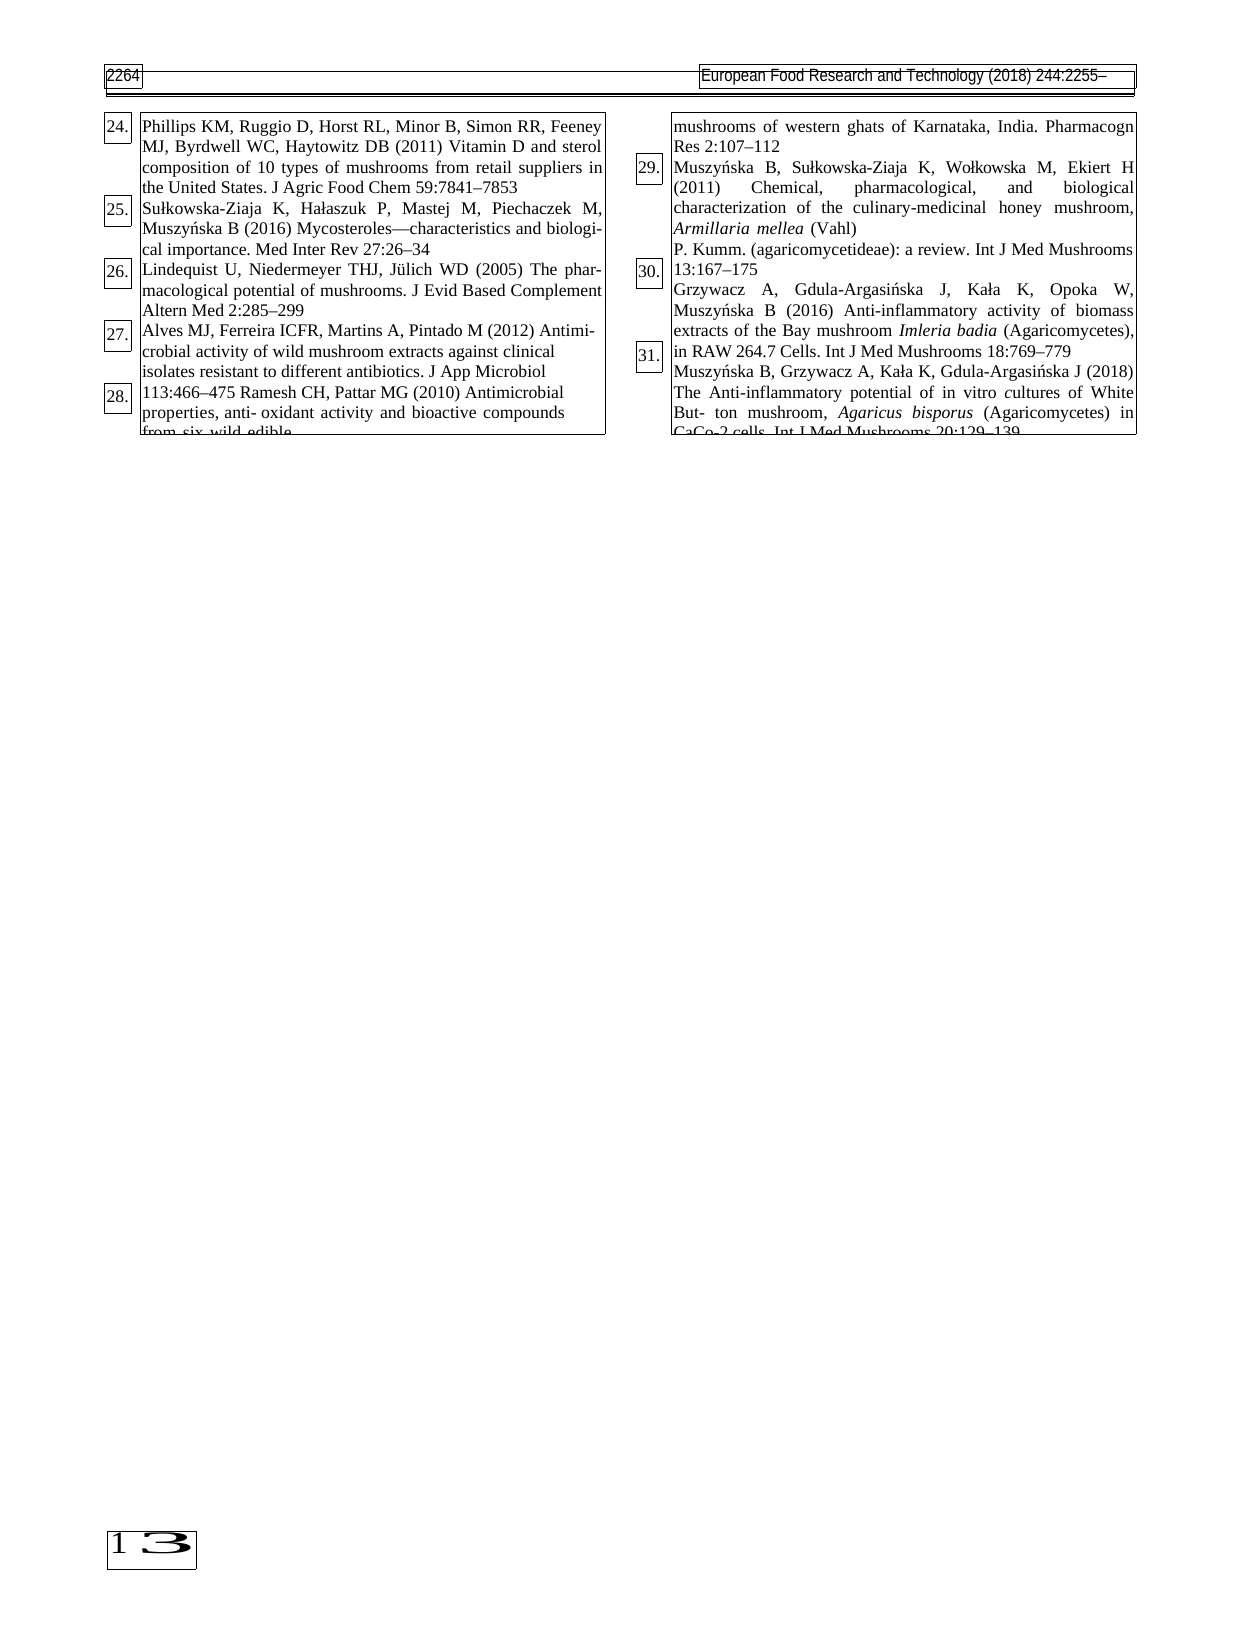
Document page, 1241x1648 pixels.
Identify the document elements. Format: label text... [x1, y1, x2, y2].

text Muszyńska B, Sułkowska-Ziaja K, Wołkowska M, Ekiert H (2011) Chemical, pharmacological, and biological characterization of the culinary-medicinal honey mushroom, Armillaria mellea (Vahl) [673, 156, 1134, 238]
text Grzywacz A, Gdula-Argasińska J, Kała K, Opoka W, Muszyńska B (2016) Anti-inflammatory activity of biomass extracts of the Bay mushroom Imleria badia (Agaricomycetes), in RAW 264.7 Cells. Int J Med Mushrooms 18:769–779 [673, 279, 1134, 361]
text 29. [638, 157, 662, 177]
text 1 3 [109, 1532, 196, 1559]
text 2264 [107, 72, 142, 86]
text European Food Research and Technology (2018) 244:2255–2264 [701, 65, 1136, 88]
text 24. [106, 116, 131, 136]
text mushrooms of western ghats of Karnataka, India. Pharmacogn Res 2:107–112 [673, 116, 1134, 156]
text Alves MJ, Ferreira ICFR, Martins A, Pintado M (2012) Antimi- crobial activity of wild mushroom extracts against clinical isolates resistant to different antibiotics. J App Microbiol 113:466–475 Ramesh CH, Pattar MG (2010) Antimicrobial properties, anti- oxidant activity and bioactive compounds from six wild edible [142, 320, 603, 434]
text Phillips KM, Ruggio D, Horst RL, Minor B, Simon RR, Feeney MJ, Byrdwell WC, Haytowitz DB (2011) Vitamin D and sterol composition of 10 types of mushrooms from retail suppliers in the United States. J Agric Food Chem 59:7841–7853 [142, 116, 603, 197]
text European Food Research and Technology (2018) 244:2255–2264 [701, 72, 1134, 88]
text Lindequist U, Niedermeyer THJ, Jülich WD (2005) The phar- macological potential of mushrooms. J Evid Based Complement Altern Med 2:285–299 [142, 259, 603, 320]
text Muszyńska B, Grzywacz A, Kała K, Gdula-Argasińska J (2018) The Anti-inflammatory potential of in vitro cultures of White But- ton mushroom, Agaricus bisporus (Agaricomycetes) in CaCo-2 cells. Int J Med Mushrooms 20:129–139 [673, 361, 1134, 434]
text Sułkowska-Ziaja K, Hałaszuk P, Mastej M, Piechaczek M, Muszyńska B (2016) Mycosteroles—characteristics and biologi- cal importance. Med Inter Rev 27:26–34 [142, 197, 603, 259]
text 28. [106, 386, 131, 407]
text 25. [106, 199, 131, 219]
text 31. [638, 344, 662, 365]
text 2264 [106, 65, 142, 71]
text P. Kumm. (agaricomycetideae): a review. Int J Med Mushrooms 13:167–175 [673, 238, 1134, 279]
text 26. [106, 261, 131, 282]
text 27. [106, 324, 131, 344]
text 30. [638, 261, 662, 282]
